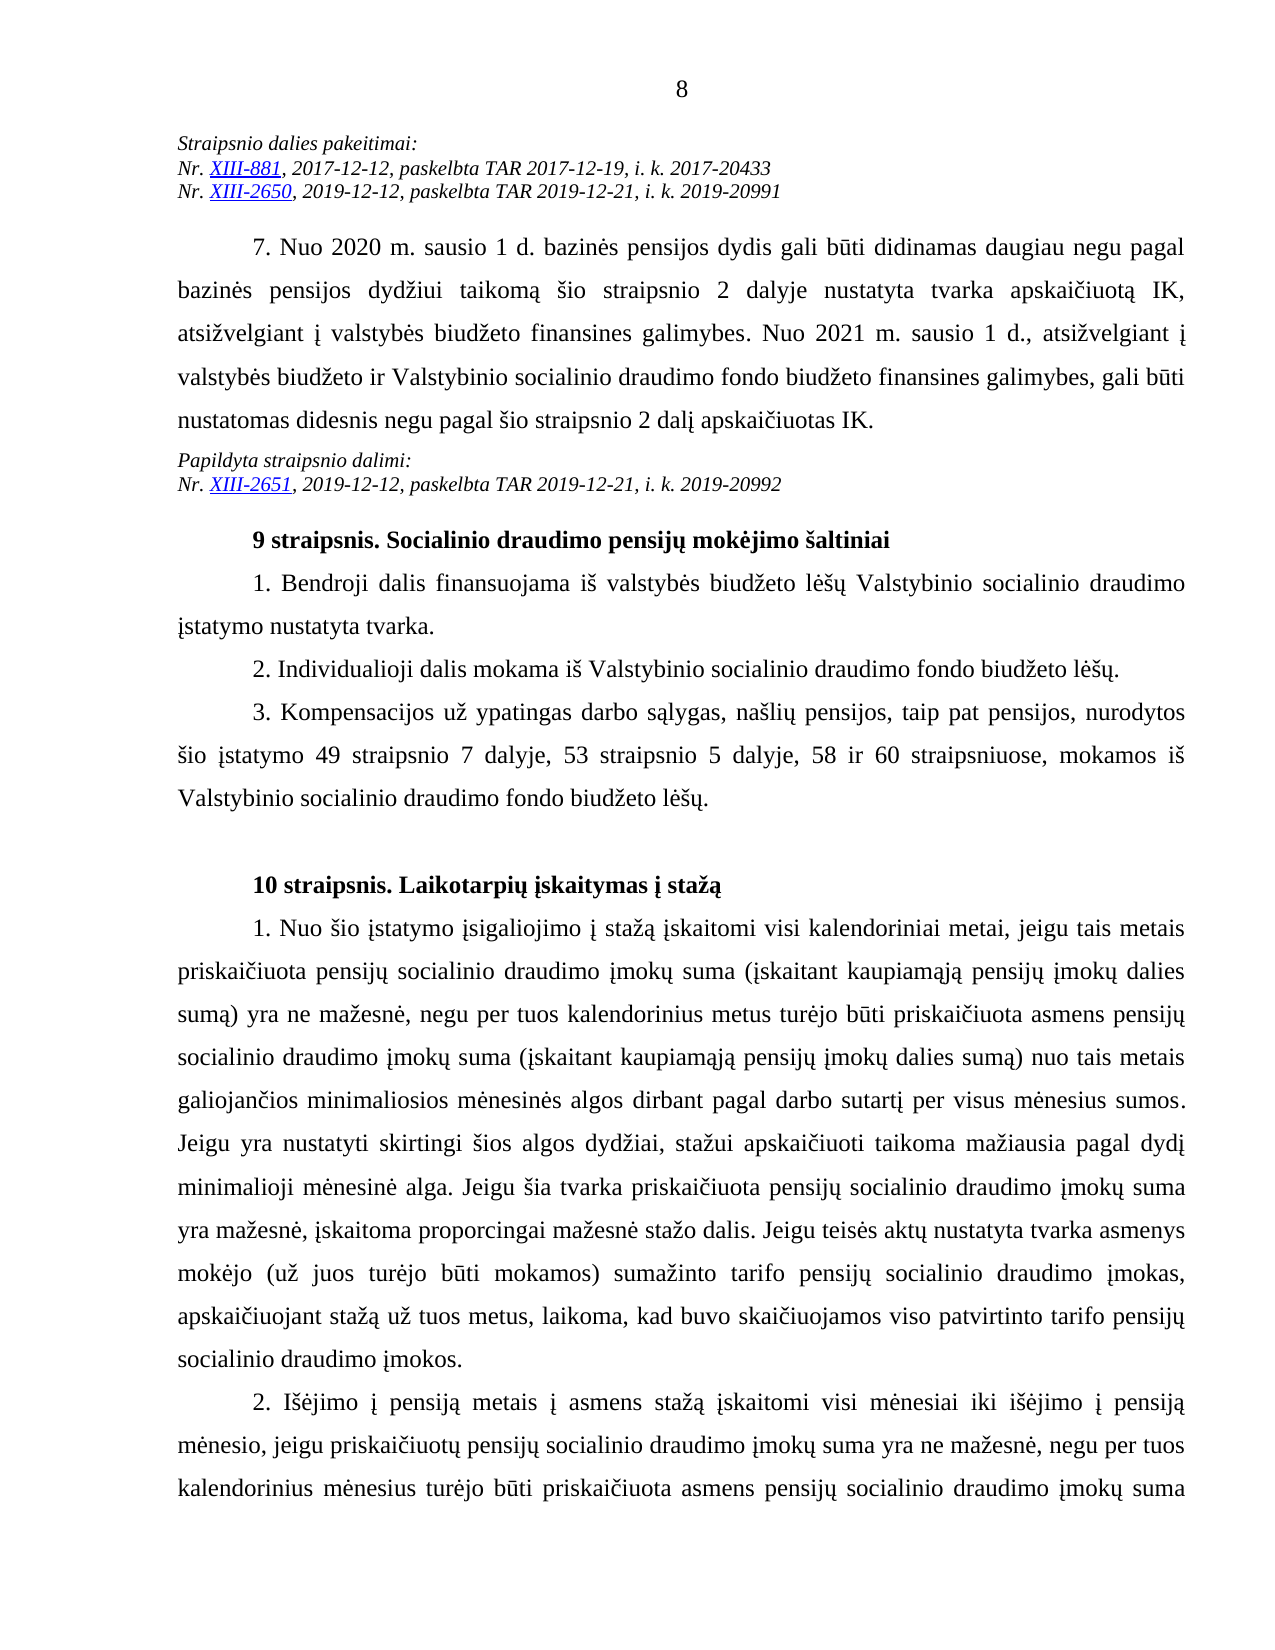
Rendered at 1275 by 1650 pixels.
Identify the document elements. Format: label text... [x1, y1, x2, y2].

text 2. Išėjimo į pensiją metais į asmens stažą įskaitomi visi mėnesiai iki išėjimo į pensiją mėnesio, jeigu priskaičiuotų pensijų socialinio draudimo įmokų suma yra ne mažesnė, negu per tuos kalendorinius mėnesius turėjo būti priskaičiuota asmens pensijų socialinio draudimo įmokų suma [177, 1387, 1186, 1502]
text Straipsnio dalies pakeitimai: [177, 131, 1186, 155]
text 10 straipsnis. Laikotarpių įskaitymas į stažą [177, 870, 1186, 898]
text 1. Bendroji dalis finansuojama iš valstybės biudžeto lėšų Valstybinio socialinio draudimo įstatymo nustatyta tvarka. [177, 568, 1186, 640]
text Nr. XIII-2650, 2019-12-12, paskelbta TAR 2019-12-21, i. k. 2019-20991 [177, 179, 1186, 203]
text 1. Nuo šio įstatymo įsigaliojimo į stažą įskaitomi visi kalendoriniai metai, jeigu tais metais priskaičiuota pensijų socialinio draudimo įmokų suma (įskaitant kaupiamąją pensijų įmokų dalies sumą) yra ne mažesnė, negu per tuos kalendorinius metus turėjo būti priskaičiuota asmens pensijų socialinio draudimo įmokų suma (įskaitant kaupiamąją pensijų įmokų dalies sumą) nuo tais metais galiojančios minimaliosios mėnesinės algos dirbant pagal darbo sutartį per visus mėnesius sumos. Jeigu yra nustatyti skirtingi šios algos dydžiai, stažui apskaičiuoti taikoma mažiausia pagal dydį minimalioji mėnesinė alga. Jeigu šia tvarka priskaičiuota pensijų socialinio draudimo įmokų suma yra mažesnė, įskaitoma proporcingai mažesnė stažo dalis. Jeigu teisės aktų nustatyta tvarka asmenys mokėjo (už juos turėjo būti mokamos) sumažinto tarifo pensijų socialinio draudimo įmokas, apskaičiuojant stažą už tuos metus, laikoma, kad buvo skaičiuojamos viso patvirtinto tarifo pensijų socialinio draudimo įmokos. [177, 913, 1186, 1373]
text 2. Individualioji dalis mokama iš Valstybinio socialinio draudimo fondo biudžeto lėšų. [177, 654, 1186, 683]
text Nr. XIII-2651, 2019-12-12, paskelbta TAR 2019-12-21, i. k. 2019-20992 [177, 472, 1186, 496]
text Papildyta straipsnio dalimi: [177, 448, 1186, 472]
text 7. Nuo 2020 m. sausio 1 d. bazinės pensijos dydis gali būti didinamas daugiau negu pagal bazinės pensijos dydžiui taikomą šio straipsnio 2 dalyje nustatyta tvarka apskaičiuotą IK, atsižvelgiant į valstybės biudžeto finansines galimybes. Nuo 2021 m. sausio 1 d., atsižvelgiant į valstybės biudžeto ir Valstybinio socialinio draudimo fondo biudžeto finansines galimybes, gali būti nustatomas didesnis negu pagal šio straipsnio 2 dalį apskaičiuotas IK. [177, 232, 1186, 433]
text Nr. XIII-881, 2017-12-12, paskelbta TAR 2017-12-19, i. k. 2017-20433 [177, 155, 1186, 179]
text 9 straipsnis. Socialinio draudimo pensijų mokėjimo šaltiniai [177, 525, 1186, 553]
text 3. Kompensacijos už ypatingas darbo sąlygas, našlių pensijos, taip pat pensijos, nurodytos šio įstatymo 49 straipsnio 7 dalyje, 53 straipsnio 5 dalyje, 58 ir 60 straipsniuose, mokamos iš Valstybinio socialinio draudimo fondo biudžeto lėšų. [177, 697, 1186, 812]
